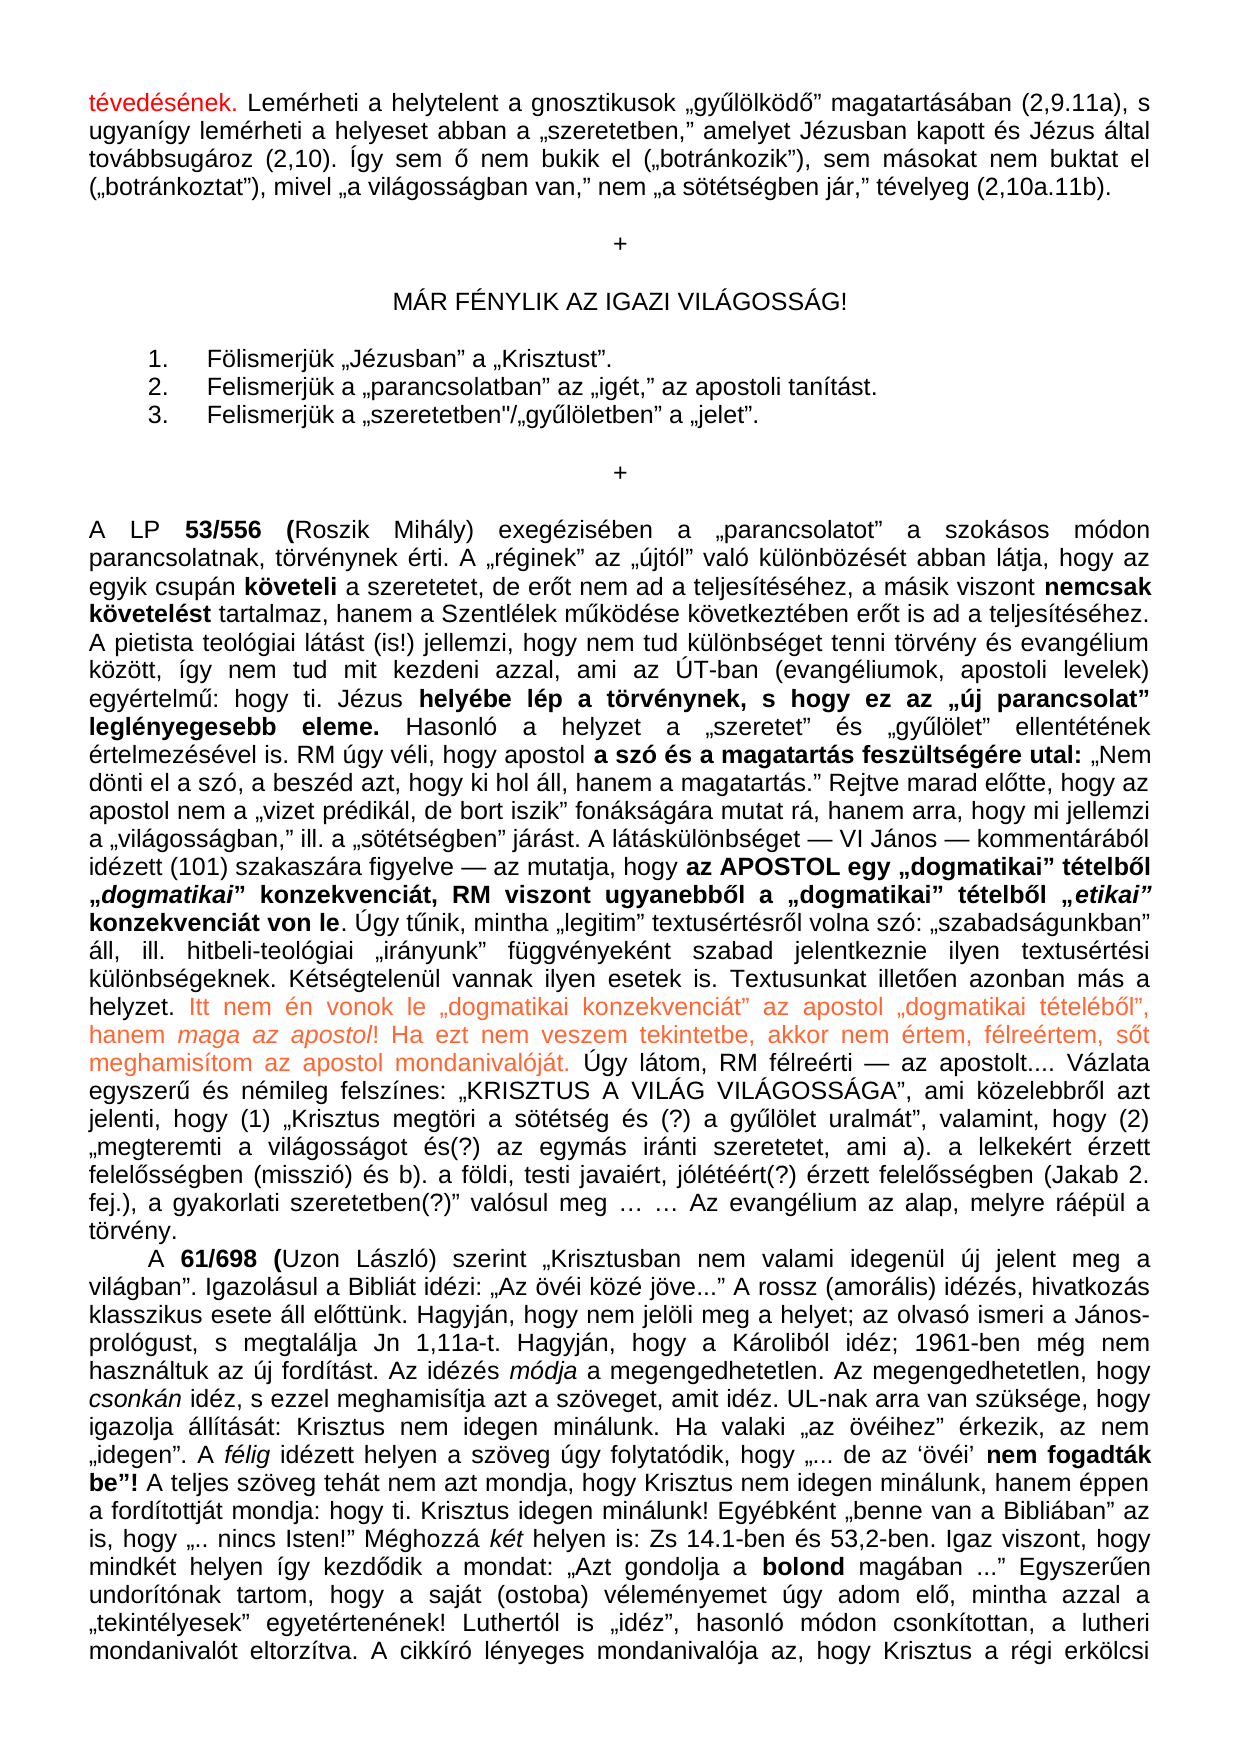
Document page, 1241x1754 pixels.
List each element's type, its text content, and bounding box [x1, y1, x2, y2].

text tévedésének. Lemérheti a helytelent a gnosztikusok „gyűlölködő” magatartásában (2,9.11a), s ugyanígy lemérheti a helyeset abban a „szeretetben,” amelyet Jézusban kapott és Jézus által továbbsugároz (2,10). Így sem ő nem bukik el („botránkozik”), sem másokat nem buktat el („botránkoztat”), mivel „a világosságban van,” nem „a sötétségben jár,” tévelyeg (2,10a.11b). [88, 88, 1152, 201]
text 3. Felismerjük a „szeretetben"/„gyűlöletben” a „jelet”. [148, 401, 1152, 429]
text MÁR FÉNYLIK AZ IGAZI VILÁGOSSÁG! [88, 288, 1152, 316]
text 2. Felismerjük a „parancsolatban” az „igét,” az apostoli tanítást. [148, 373, 1152, 401]
text + [88, 459, 1152, 487]
text + [88, 230, 1152, 258]
text A 61/698 (Uzon László) szerint „Krisztusban nem valami idegenül új jelent meg a világban”. Igazolásul a Bibliát idézi: „Az övéi közé jöve...” A rossz (amorális) idézés, hivatkozás klasszikus esete áll előttünk. Hagyján, hogy nem jelöli meg a helyet; az olvasó ismeri a János-prológust, s megtalálja Jn 1,11a-t. Hagyján, hogy a Károliból idéz; 1961-ben még nem használtuk az új fordítást. Az idézés módja a megengedhetetlen. Az megengedhetetlen, hogy csonkán idéz, s ezzel meghamisítja azt a szöveget, amit idéz. UL-nak arra van szüksége, hogy igazolja állítását: Krisztus nem idegen minálunk. Ha valaki „az övéihez” érkezik, az nem „idegen”. A félig idézett helyen a szöveg úgy folytatódik, hogy „... de az ‘övéi’ nem fogadták be”! A teljes szöveg tehát nem azt mondja, hogy Krisztus nem idegen minálunk, hanem éppen a fordítottját mondja: hogy ti. Krisztus idegen minálunk! Egyébként „benne van a Bibliában” az is, hogy „.. nincs Isten!” Méghozzá két helyen is: Zs 14.1-ben és 53,2-ben. Igaz viszont, hogy mindkét helyen így kezdődik a mondat: „Azt gondolja a bolond magában ...” Egyszerűen undorítónak tartom, hogy a saját (ostoba) véleményemet úgy adom elő, mintha azzal a „tekintélyesek” egyetértenének! Luthertól is „idéz”, hasonló módon csonkítottan, a lutheri mondanivalót eltorzítva. A cikkíró lényeges mondanivalója az, hogy Krisztus a régi erkölcsi [88, 1245, 1152, 1665]
text 1. Fölismerjük „Jézusban” a „Krisztust”. [148, 345, 1152, 373]
text A LP 53/556 (Roszik Mihály) exegézisében a „parancsolatot” a szokásos módon parancsolatnak, törvénynek érti. A „réginek” az „újtól” való különbözését abban látja, hogy az egyik csupán követeli a szeretetet, de erőt nem ad a teljesítéséhez, a másik viszont nemcsak követelést tartalmaz, hanem a Szentlélek működése következtében erőt is ad a teljesítéséhez. A pietista teológiai látást (is!) jellemzi, hogy nem tud különbséget tenni törvény és evangélium között, így nem tud mit kezdeni azzal, ami az ÚT-ban (evangéliumok, apostoli levelek) egyértelmű: hogy ti. Jézus helyébe lép a törvénynek, s hogy ez az „új parancsolat” leglényegesebb eleme. Hasonló a helyzet a „szeretet” és „gyűlölet” ellentétének értelmezésével is. RM úgy véli, hogy apostol a szó és a magatartás feszültségére utal: „Nem dönti el a szó, a beszéd azt, hogy ki hol áll, hanem a magatartás.” Rejtve marad előtte, hogy az apostol nem a „vizet prédikál, de bort iszik” fonákságára mutat rá, hanem arra, hogy mi jellemzi a „világosságban,” ill. a „sötétségben” járást. A látáskülönbséget ― VI János ― kommentárából idézett (101) szakaszára figyelve ― az mutatja, hogy az APOSTOL egy „dogmatikai” tételből „dogmatikai” konzekvenciát, RM viszont ugyanebből a „dogmatikai” tételből „etikai” konzekvenciát von le. Úgy tűnik, mintha „legitim” textusértésről volna szó: „szabadságunkban” áll, ill. hitbeli-teológiai „irányunk” függvényeként szabad jelentkeznie ilyen textusértési különbségeknek. Kétségtelenül vannak ilyen esetek is. Textusunkat illetően azonban más a helyzet. Itt nem én vonok le „dogmatikai konzekvenciát” az apostol „dogmatikai tételéből”, hanem maga az apostol! Ha ezt nem veszem tekintetbe, akkor nem értem, félreértem, sőt meghamisítom az apostol mondanivalóját. Úgy látom, RM félreérti ― az apostolt.... Vázlata egyszerű és némileg felszínes: „KRISZTUS A VILÁG VILÁGOSSÁGA”, ami közelebbről azt jelenti, hogy (1) „Krisztus megtöri a sötétség és (?) a gyűlölet uralmát”, valamint, hogy (2) „megteremti a világosságot és(?) az egymás iránti szeretetet, ami a). a lelkekért érzett felelősségben (misszió) és b). a földi, testi javaiért, jólétéért(?) érzett felelősségben (Jakab 2. fej.), a gyakorlati szeretetben(?)” valósul meg … … Az evangélium az alap, melyre ráépül a törvény. [88, 516, 1152, 1245]
